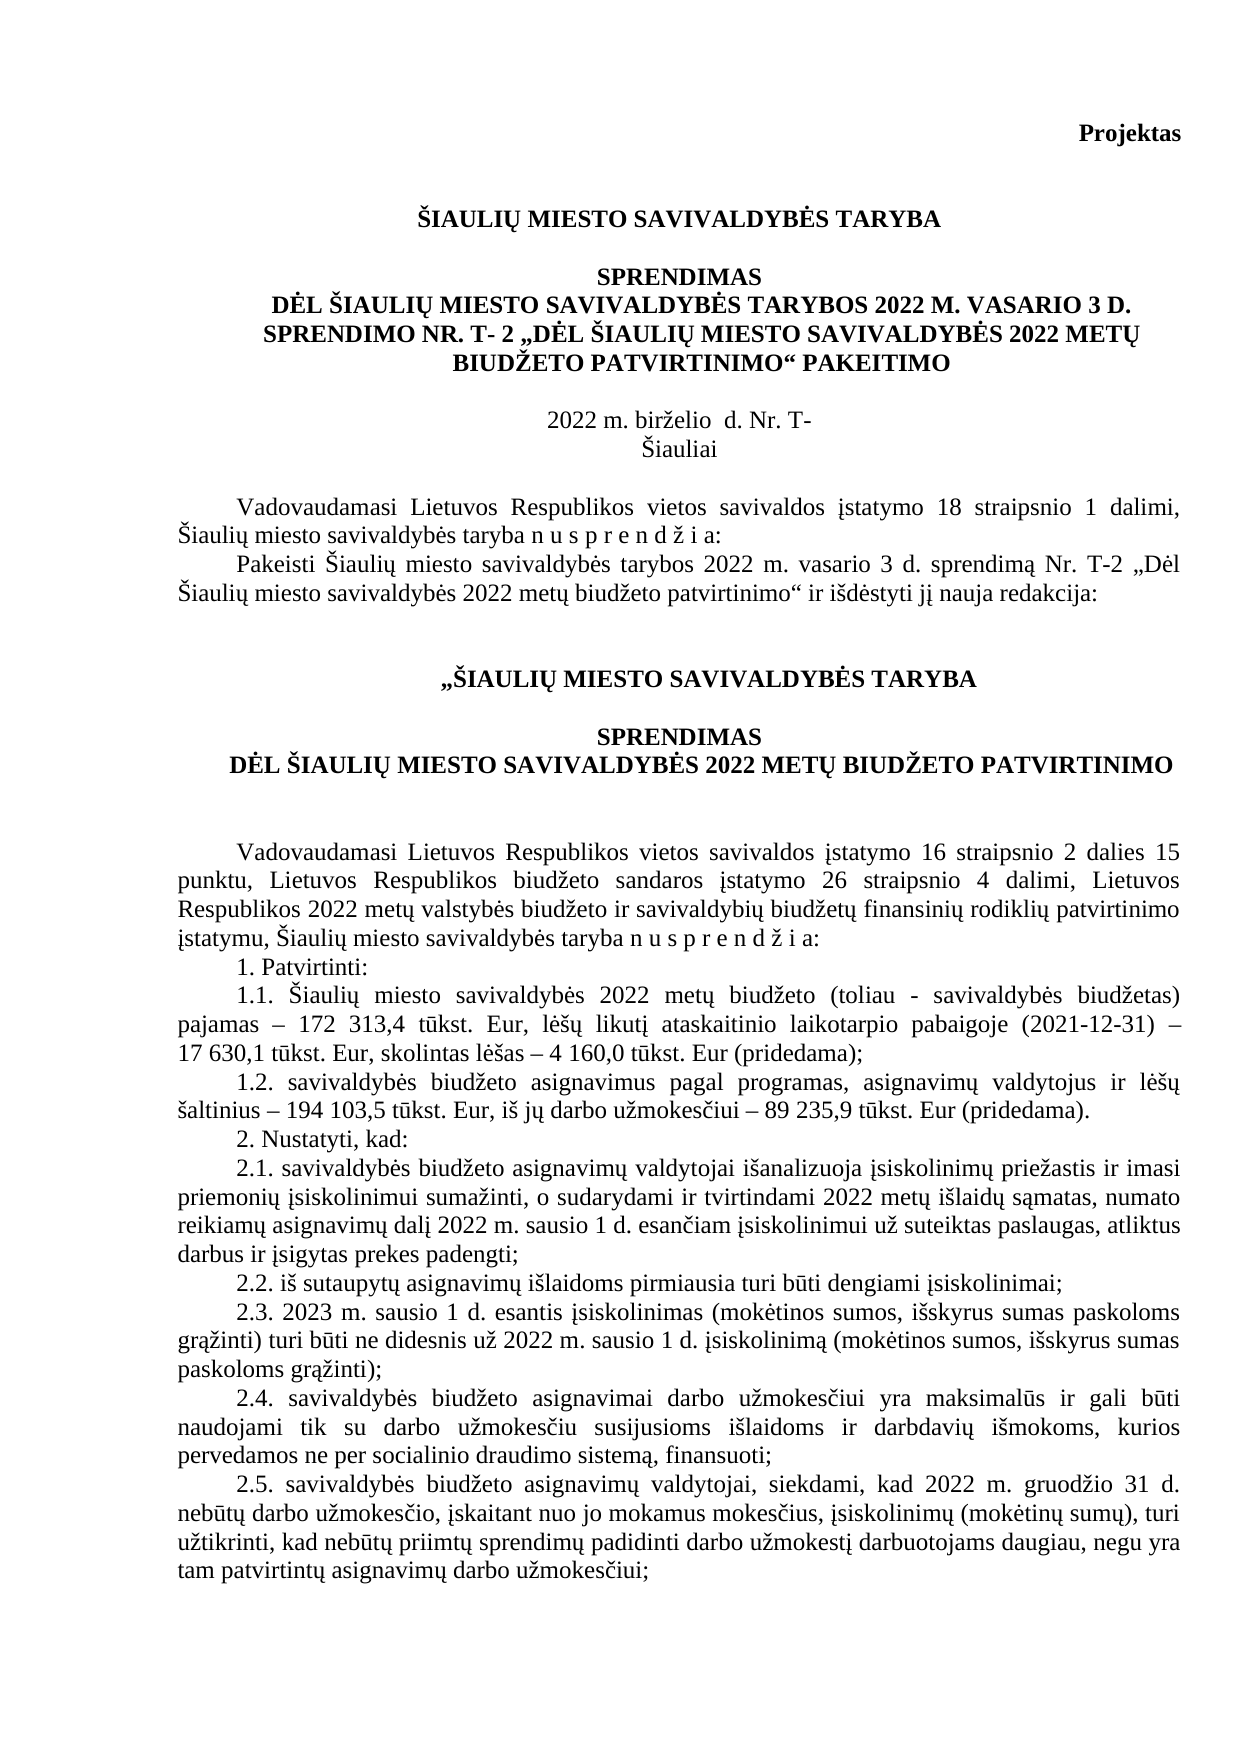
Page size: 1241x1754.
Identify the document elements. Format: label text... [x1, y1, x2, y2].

text „ŠIAULIŲ MIESTO SAVIVALDYBĖS TARYBA [177, 664, 1181, 693]
text 2. Nustatyti, kad: [177, 1124, 1181, 1153]
text Vadovaudamasi Lietuvos Respublikos vietos savivaldos įstatymo 18 straipsnio 1 dalimi, Šiaulių miesto savivaldybės taryba n u s p r e n d ž i a: [177, 492, 1181, 549]
text SPRENDIMAS [177, 722, 1181, 751]
text Projektas [177, 118, 1181, 147]
text 2022 m. birželio d. Nr. T- [177, 406, 1181, 434]
text SPRENDIMAS [177, 262, 1181, 291]
text Vadovaudamasi Lietuvos Respublikos vietos savivaldos įstatymo 16 straipsnio 2 dalies 15 punktu, Lietuvos Respublikos biudžeto sandaros įstatymo 26 straipsnio 4 dalimi, Lietuvos Respublikos 2022 metų valstybės biudžeto ir savivaldybių biudžetų finansinių rodiklių patvirtinimo įstatymu, Šiaulių miesto savivaldybės taryba n u s p r e n d ž i a: [177, 837, 1181, 952]
text 2.4. savivaldybės biudžeto asignavimai darbo užmokesčiui yra maksimalūs ir gali būti naudojami tik su darbo užmokesčiu susijusioms išlaidoms ir darbdavių išmokoms, kurios pervedamos ne per socialinio draudimo sistemą, finansuoti; [177, 1383, 1181, 1469]
text Šiauliai [177, 434, 1181, 463]
text 1.2. savivaldybės biudžeto asignavimus pagal programas, asignavimų valdytojus ir lėšų šaltinius – 194 103,5 tūkst. Eur, iš jų darbo užmokesčiui – 89 235,9 tūkst. Eur (pridedama). [177, 1067, 1181, 1124]
text 2.1. savivaldybės biudžeto asignavimų valdytojai išanalizuoja įsiskolinimų priežastis ir imasi priemonių įsiskolinimui sumažinti, o sudarydami ir tvirtindami 2022 metų išlaidų sąmatas, numato reikiamų asignavimų dalį 2022 m. sausio 1 d. esančiam įsiskolinimui už suteiktas paslaugas, atliktus darbus ir įsigytas prekes padengti; [177, 1153, 1181, 1268]
text DĖL ŠIAULIŲ MIESTO SAVIVALDYBĖS 2022 METŲ BIUDŽETO PATVIRTINIMO [222, 751, 1181, 779]
text 2.5. savivaldybės biudžeto asignavimų valdytojai, siekdami, kad 2022 m. gruodžio 31 d. nebūtų darbo užmokesčio, įskaitant nuo jo mokamus mokesčius, įsiskolinimų (mokėtinų sumų), turi užtikrinti, kad nebūtų priimtų sprendimų padidinti darbo užmokestį darbuotojams daugiau, negu yra tam patvirtintų asignavimų darbo užmokesčiui; [177, 1469, 1181, 1584]
text DĖL ŠIAULIŲ MIESTO SAVIVALDYBĖS TARYBOS 2022 M. VASARIO 3 D. SPRENDIMO NR. T- 2 „DĖL ŠIAULIŲ MIESTO SAVIVALDYBĖS 2022 METŲ BIUDŽETO PATVIRTINIMO“ PAKEITIMO [222, 291, 1181, 377]
text ŠIAULIŲ MIESTO SAVIVALDYBĖS TARYBA [177, 204, 1181, 233]
text 1.1. Šiaulių miesto savivaldybės 2022 metų biudžeto (toliau - savivaldybės biudžetas) pajamas – 172 313,4 tūkst. Eur, lėšų likutį ataskaitinio laikotarpio pabaigoje (2021-12-31) –17 630,1 tūkst. Eur, skolintas lėšas – 4 160,0 tūkst. Eur (pridedama); [177, 981, 1181, 1067]
text 1. Patvirtinti: [177, 952, 1181, 981]
text 2.2. iš sutaupytų asignavimų išlaidoms pirmiausia turi būti dengiami įsiskolinimai; [177, 1268, 1181, 1297]
text Pakeisti Šiaulių miesto savivaldybės tarybos 2022 m. vasario 3 d. sprendimą Nr. T-2 „Dėl Šiaulių miesto savivaldybės 2022 metų biudžeto patvirtinimo“ ir išdėstyti jį nauja redakcija: [177, 549, 1181, 607]
text 2.3. 2023 m. sausio 1 d. esantis įsiskolinimas (mokėtinos sumos, išskyrus sumas paskoloms grąžinti) turi būti ne didesnis už 2022 m. sausio 1 d. įsiskolinimą (mokėtinos sumos, išskyrus sumas paskoloms grąžinti); [177, 1297, 1181, 1383]
